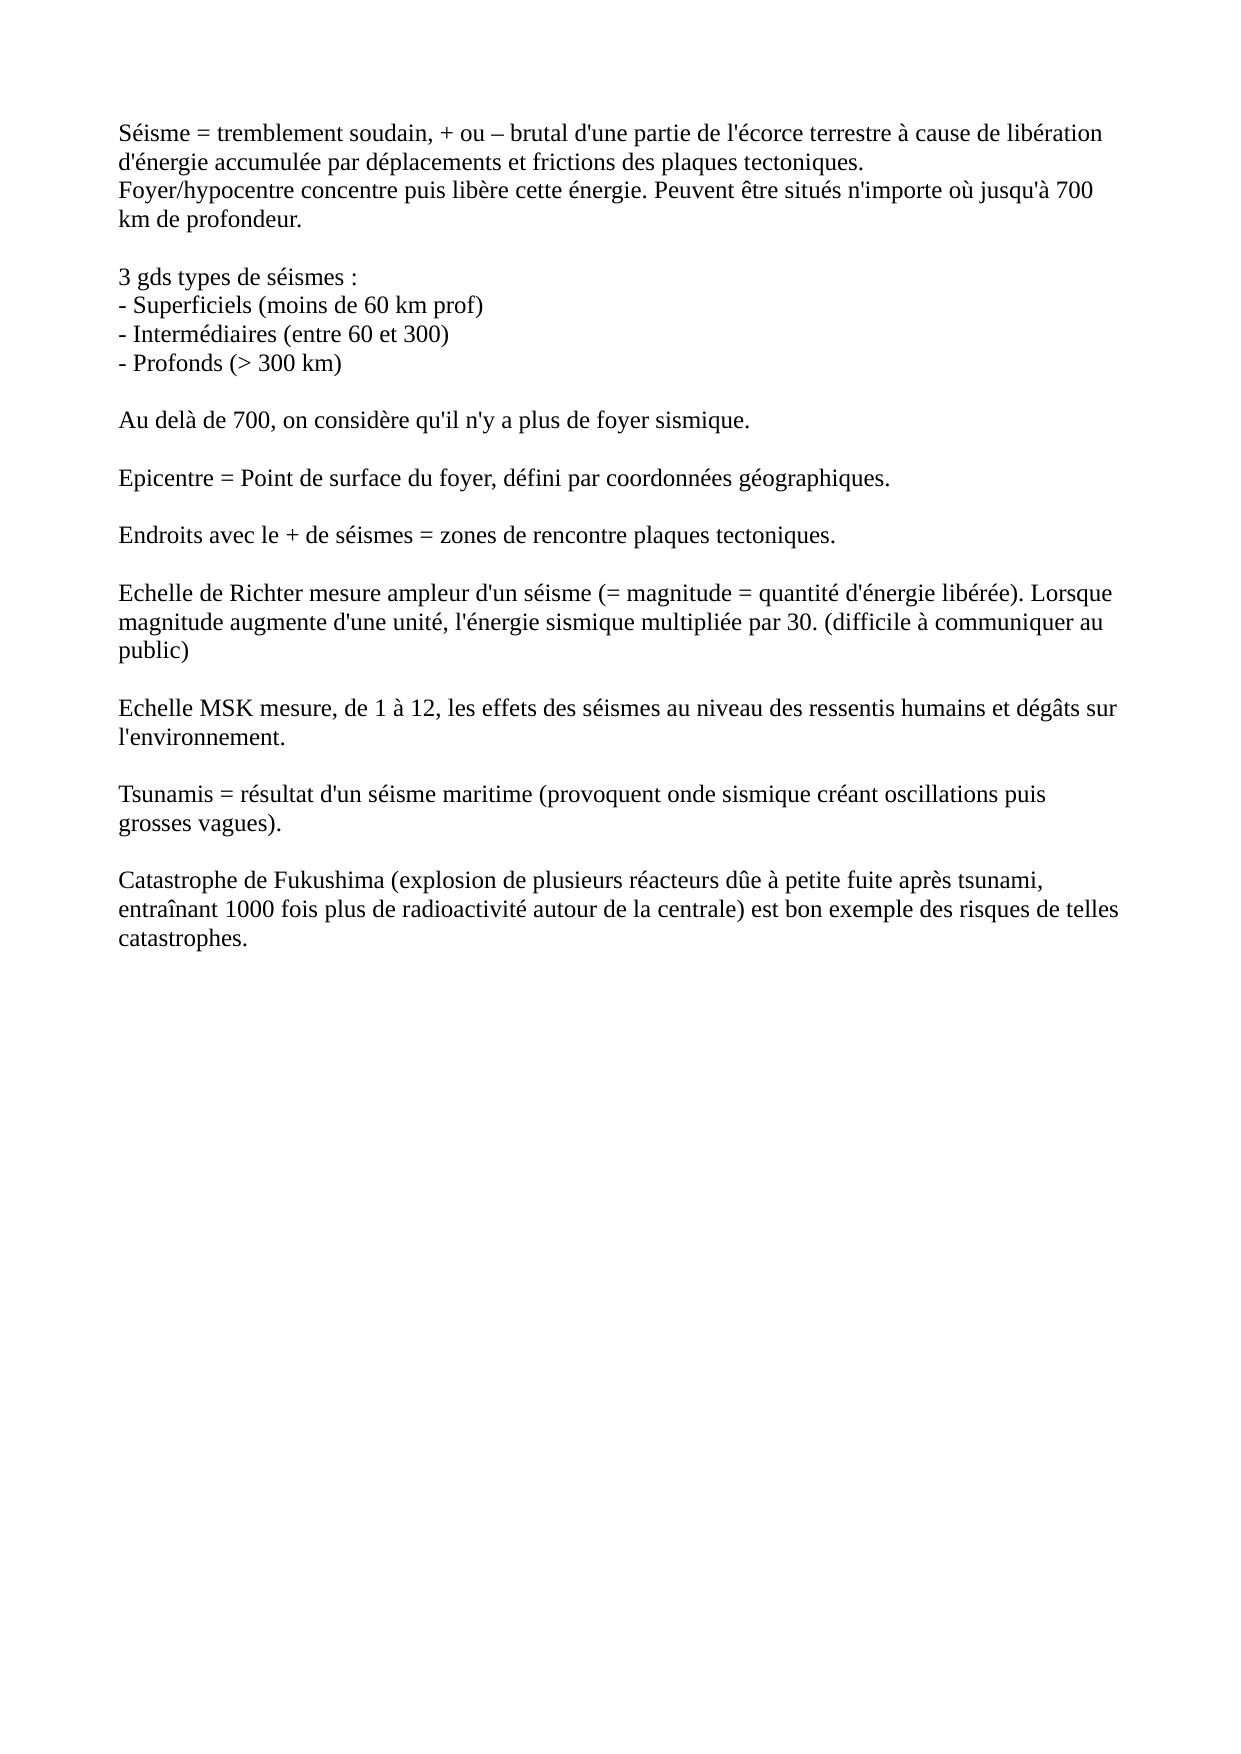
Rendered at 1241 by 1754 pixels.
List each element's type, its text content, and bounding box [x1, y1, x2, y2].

text - Intermédiaires (entre 60 et 300) [118, 319, 1122, 348]
text Tsunamis = résultat d'un séisme maritime (provoquent onde sismique créant oscillations puis grosses vagues). [118, 779, 1122, 837]
text - Profonds (> 300 km) [118, 348, 1122, 377]
text 3 gds types de séismes : [118, 262, 1122, 291]
text Echelle MSK mesure, de 1 à 12, les effets des séismes au niveau des ressentis humains et dégâts sur l'environnement. [118, 693, 1122, 751]
text - Superficiels (moins de 60 km prof) [118, 291, 1122, 319]
text Séisme = tremblement soudain, + ou – brutal d'une partie de l'écorce terrestre à cause de libération d'énergie accumulée par déplacements et frictions des plaques tectoniques. [118, 118, 1122, 176]
text Catastrophe de Fukushima (explosion de plusieurs réacteurs dûe à petite fuite après tsunami, entraînant 1000 fois plus de radioactivité autour de la centrale) est bon exemple des risques de telles catastrophes. [118, 866, 1122, 952]
text Echelle de Richter mesure ampleur d'un séisme (= magnitude = quantité d'énergie libérée). Lorsque magnitude augmente d'une unité, l'énergie sismique multipliée par 30. (difficile à communiquer au public) [118, 578, 1122, 664]
text Endroits avec le + de séismes = zones de rencontre plaques tectoniques. [118, 521, 1122, 549]
text Foyer/hypocentre concentre puis libère cette énergie. Peuvent être situés n'importe où jusqu'à 700 km de profondeur. [118, 176, 1122, 233]
text Epicentre = Point de surface du foyer, défini par coordonnées géographiques. [118, 463, 1122, 492]
text Au delà de 700, on considère qu'il n'y a plus de foyer sismique. [118, 406, 1122, 434]
